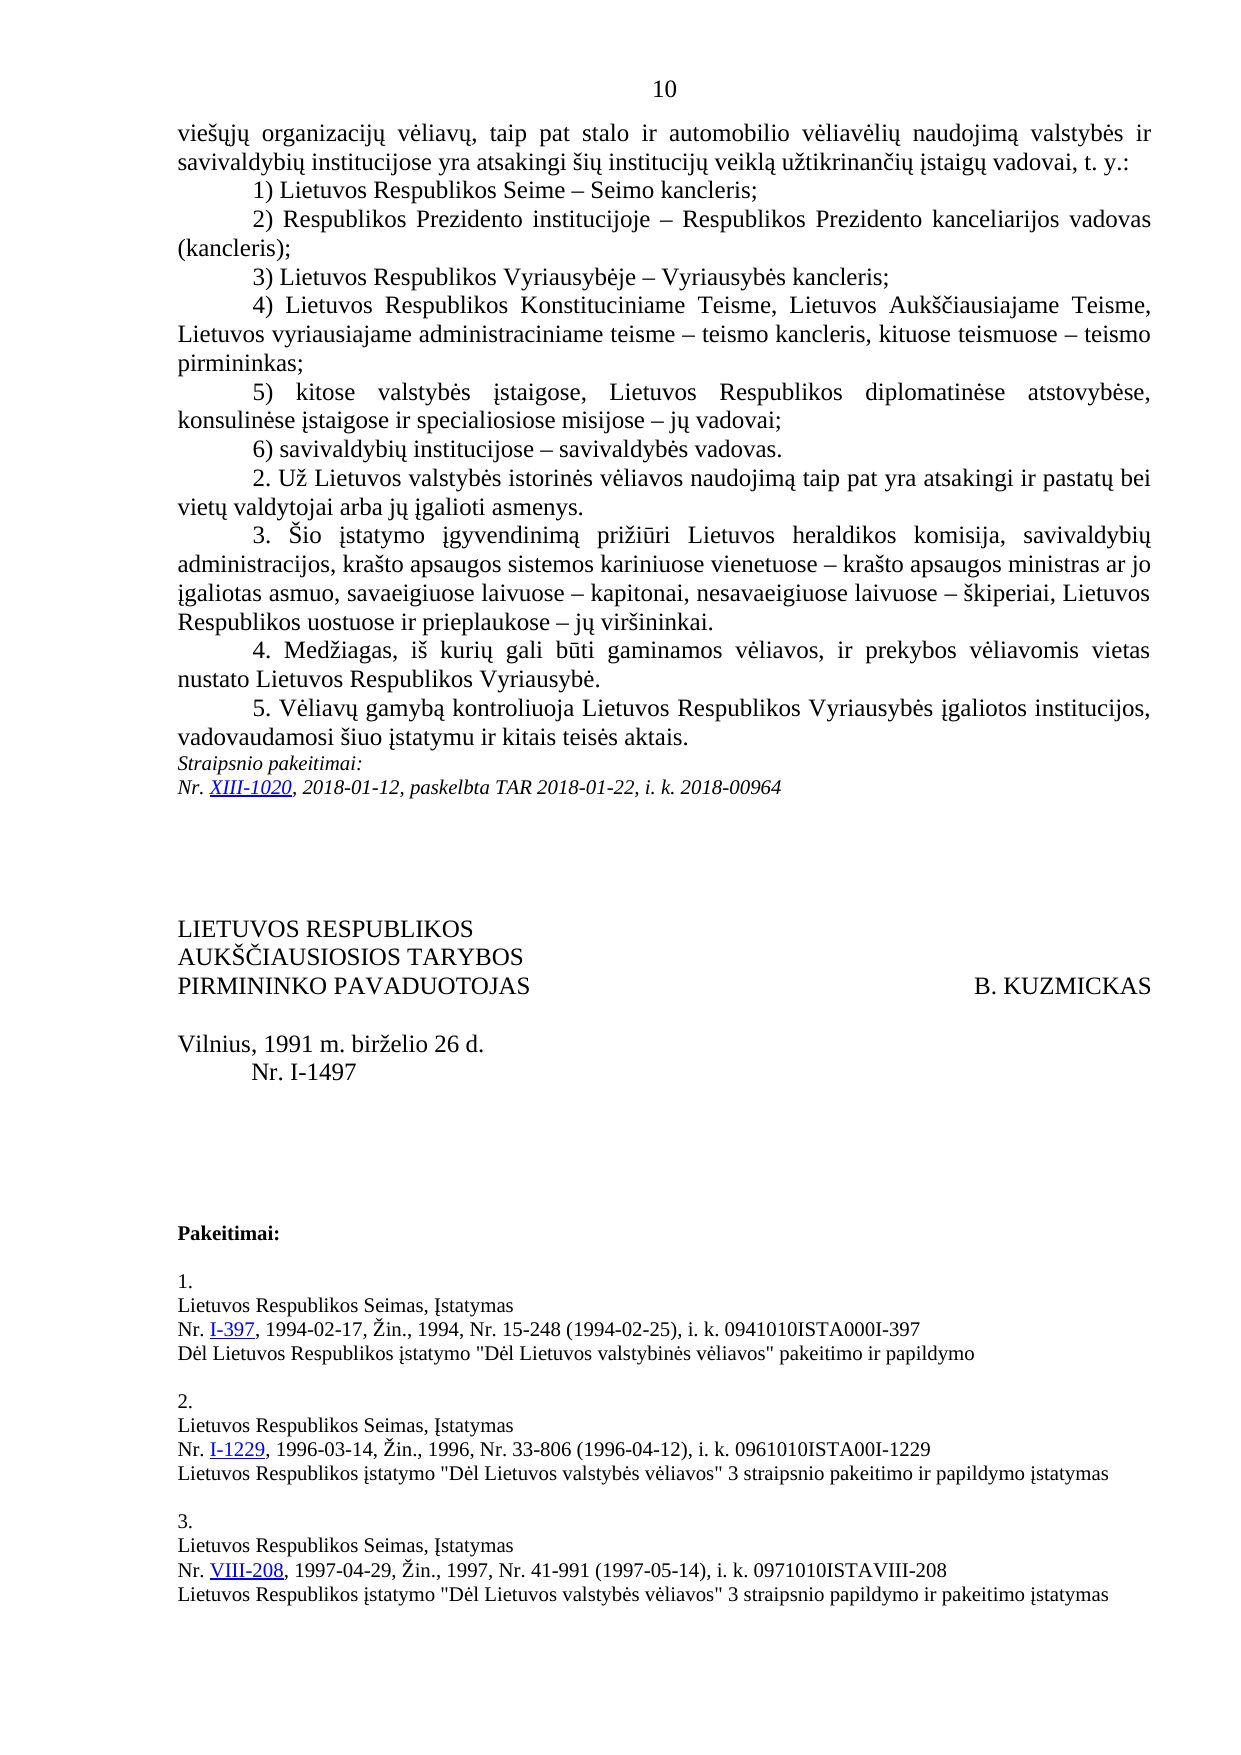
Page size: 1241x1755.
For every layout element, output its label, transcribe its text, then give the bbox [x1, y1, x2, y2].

text 2. Už Lietuvos valstybės istorinės vėliavos naudojimą taip pat yra atsakingi ir pastatų bei vietų valdytojai arba jų įgalioti asmenys. [177, 463, 1152, 521]
text Nr. I-1497 [177, 1057, 1152, 1086]
text 2) Respublikos Prezidento institucijoje – Respublikos Prezidento kanceliarijos vadovas (kancleris); [177, 204, 1152, 262]
text 3. Šio įstatymo įgyvendinimą prižiūri Lietuvos heraldikos komisija, savivaldybių administracijos, krašto apsaugos sistemos kariniuose vienetuose – krašto apsaugos ministras ar jo įgaliotas asmuo, savaeigiuose laivuose – kapitonai, nesavaeigiuose laivuose – škiperiai, Lietuvos Respublikos uostuose ir prieplaukose – jų viršininkai. [177, 521, 1152, 636]
text Lietuvos Respublikos Seimas, Įstatymas [177, 1533, 1152, 1557]
text Vilnius, 1991 m. birželio 26 d. [177, 1029, 1152, 1057]
text 3. [177, 1509, 1152, 1533]
text viešųjų organizacijų vėliavų, taip pat stalo ir automobilio vėliavėlių naudojimą valstybės ir savivaldybių institucijose yra atsakingi šių institucijų veiklą užtikrinančių įstaigų vadovai, t. y.: [177, 118, 1152, 176]
text 5. Vėliavų gamybą kontroliuoja Lietuvos Respublikos Vyriausybės įgaliotos institucijos, vadovaudamosi šiuo įstatymu ir kitais teisės aktais. [177, 693, 1152, 751]
text 4) Lietuvos Respublikos Konstituciniame Teisme, Lietuvos Aukščiausiajame Teisme, Lietuvos vyriausiajame administraciniame teisme – teismo kancleris, kituose teismuose – teismo pirmininkas; [177, 291, 1152, 377]
text Lietuvos Respublikos įstatymo "Dėl Lietuvos valstybės vėliavos" 3 straipsnio pakeitimo ir papildymo įstatymas [177, 1461, 1152, 1485]
text Nr. I-397, 1994-02-17, Žin., 1994, Nr. 15-248 (1994-02-25), i. k. 0941010ISTA000I-397 [177, 1317, 1152, 1341]
text Lietuvos Respublikos įstatymo "Dėl Lietuvos valstybės vėliavos" 3 straipsnio papildymo ir pakeitimo įstatymas [177, 1582, 1152, 1606]
text PIRMININKO PAVADUOTOJAS B. KUZMICKAS [177, 971, 1152, 1000]
text Lietuvos Respublikos Seimas, Įstatymas [177, 1293, 1152, 1317]
text 1) Lietuvos Respublikos Seime – Seimo kancleris; [177, 176, 1152, 204]
text 6) savivaldybių institucijose – savivaldybės vadovas. [177, 434, 1152, 463]
text 4. Medžiagas, iš kurių gali būti gaminamos vėliavos, ir prekybos vėliavomis vietas nustato Lietuvos Respublikos Vyriausybė. [177, 636, 1152, 693]
text Dėl Lietuvos Respublikos įstatymo "Dėl Lietuvos valstybinės vėliavos" pakeitimo ir papildymo [177, 1341, 1152, 1365]
text Pakeitimai: [177, 1221, 1152, 1245]
text 3) Lietuvos Respublikos Vyriausybėje – Vyriausybės kancleris; [177, 262, 1152, 291]
text 5) kitose valstybės įstaigose, Lietuvos Respublikos diplomatinėse atstovybėse, konsulinėse įstaigose ir specialiosiose misijose – jų vadovai; [177, 377, 1152, 434]
text LIETUVOS RESPUBLIKOS [177, 914, 1152, 942]
text Nr. I-1229, 1996-03-14, Žin., 1996, Nr. 33-806 (1996-04-12), i. k. 0961010ISTA00I-1229 [177, 1437, 1152, 1461]
text Straipsnio pakeitimai: [177, 751, 1152, 775]
text Nr. XIII-1020, 2018-01-12, paskelbta TAR 2018-01-22, i. k. 2018-00964 [177, 775, 1152, 799]
text 1. [177, 1269, 1152, 1293]
text Nr. VIII-208, 1997-04-29, Žin., 1997, Nr. 41-991 (1997-05-14), i. k. 0971010ISTAVIII-208 [177, 1557, 1152, 1582]
text Lietuvos Respublikos Seimas, Įstatymas [177, 1413, 1152, 1437]
text 2. [177, 1389, 1152, 1413]
text AUKŠČIAUSIOSIOS TARYBOS [177, 942, 1152, 971]
